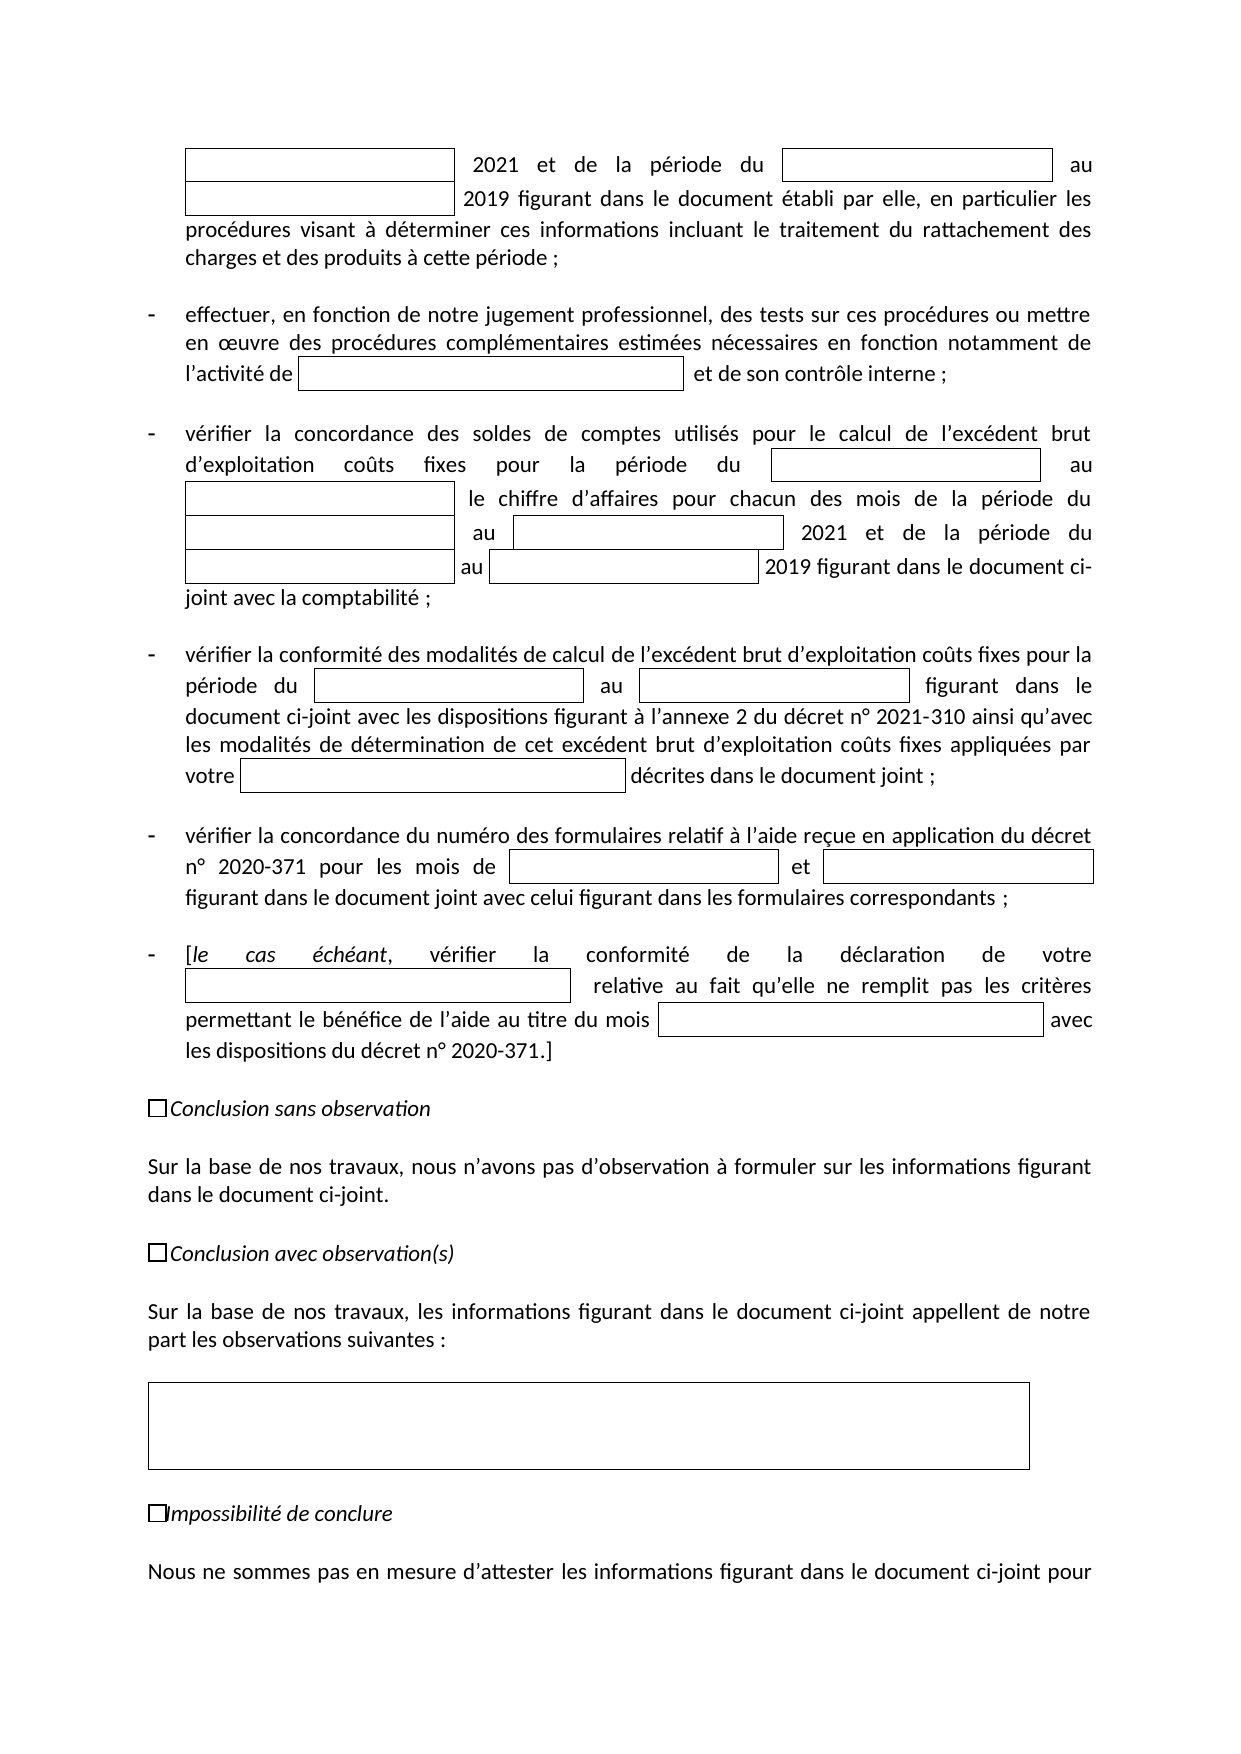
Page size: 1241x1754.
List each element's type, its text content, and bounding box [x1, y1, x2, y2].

text Sur la base de nos travaux, les informations figurant dans le document ci-joint appellent de notre part les observations suivantes : [148, 1297, 1093, 1353]
text Conclusion avec observation(s) [165, 1238, 1093, 1268]
list vérifier la concordance du numéro des formulaires relatif à l’aide reçue en application du décret n° 2020-371 pour les mois de et figurant dans le document joint avec celui figurant dans les formulaires correspondants ; [148, 821, 1093, 911]
list effectuer, en fonction de notre jugement professionnel, des tests sur ces procédures ou mettre en œuvre des procédures complémentaires estimées nécessaires en fonction notamment de l’activité de et de son contrôle interne ; [148, 301, 1093, 390]
text Conclusion sans observation [165, 1093, 1093, 1123]
list [le cas échéant, vérifier la conformité de la déclaration de votre relative au fait qu’elle ne remplit pas les critères permettant le bénéfice de l’aide au titre du mois avec les dispositions du décret n° 2020-371.] [148, 940, 1093, 1064]
text Impossibilité de conclure [165, 1498, 1093, 1528]
list vérifier la conformité des modalités de calcul de l’excédent brut d’exploitation coûts fixes pour la période du au figurant dans le document ci-joint avec les dispositions figurant à l’annexe 2 du décret n° 2021-310 ainsi qu’avec les modalités de détermination de cet excédent brut d’exploitation coûts fixes appliquées par votre décrites dans le document joint ; [148, 640, 1093, 792]
text Nous ne sommes pas en mesure d’attester les informations figurant dans le document ci-joint pour [148, 1557, 1093, 1585]
text Sur la base de nos travaux, nous n’avons pas d’observation à formuler sur les informations figurant dans le document ci-joint. [148, 1152, 1093, 1208]
list vérifier la concordance des soldes de comptes utilisés pour le calcul de l’excédent brut d’exploitation coûts fixes pour la période du au le chiffre d’affaires pour chacun des mois de la période du au 2021 et de la période du au 2019 figurant dans le document ci-joint avec la comptabilité ; [148, 419, 1093, 611]
list 2021 et de la période du au 2019 figurant dans le document établi par elle, en particulier les procédures visant à déterminer ces informations incluant le traitement du rattachement des charges et des produits à cette période ; [148, 148, 1093, 271]
